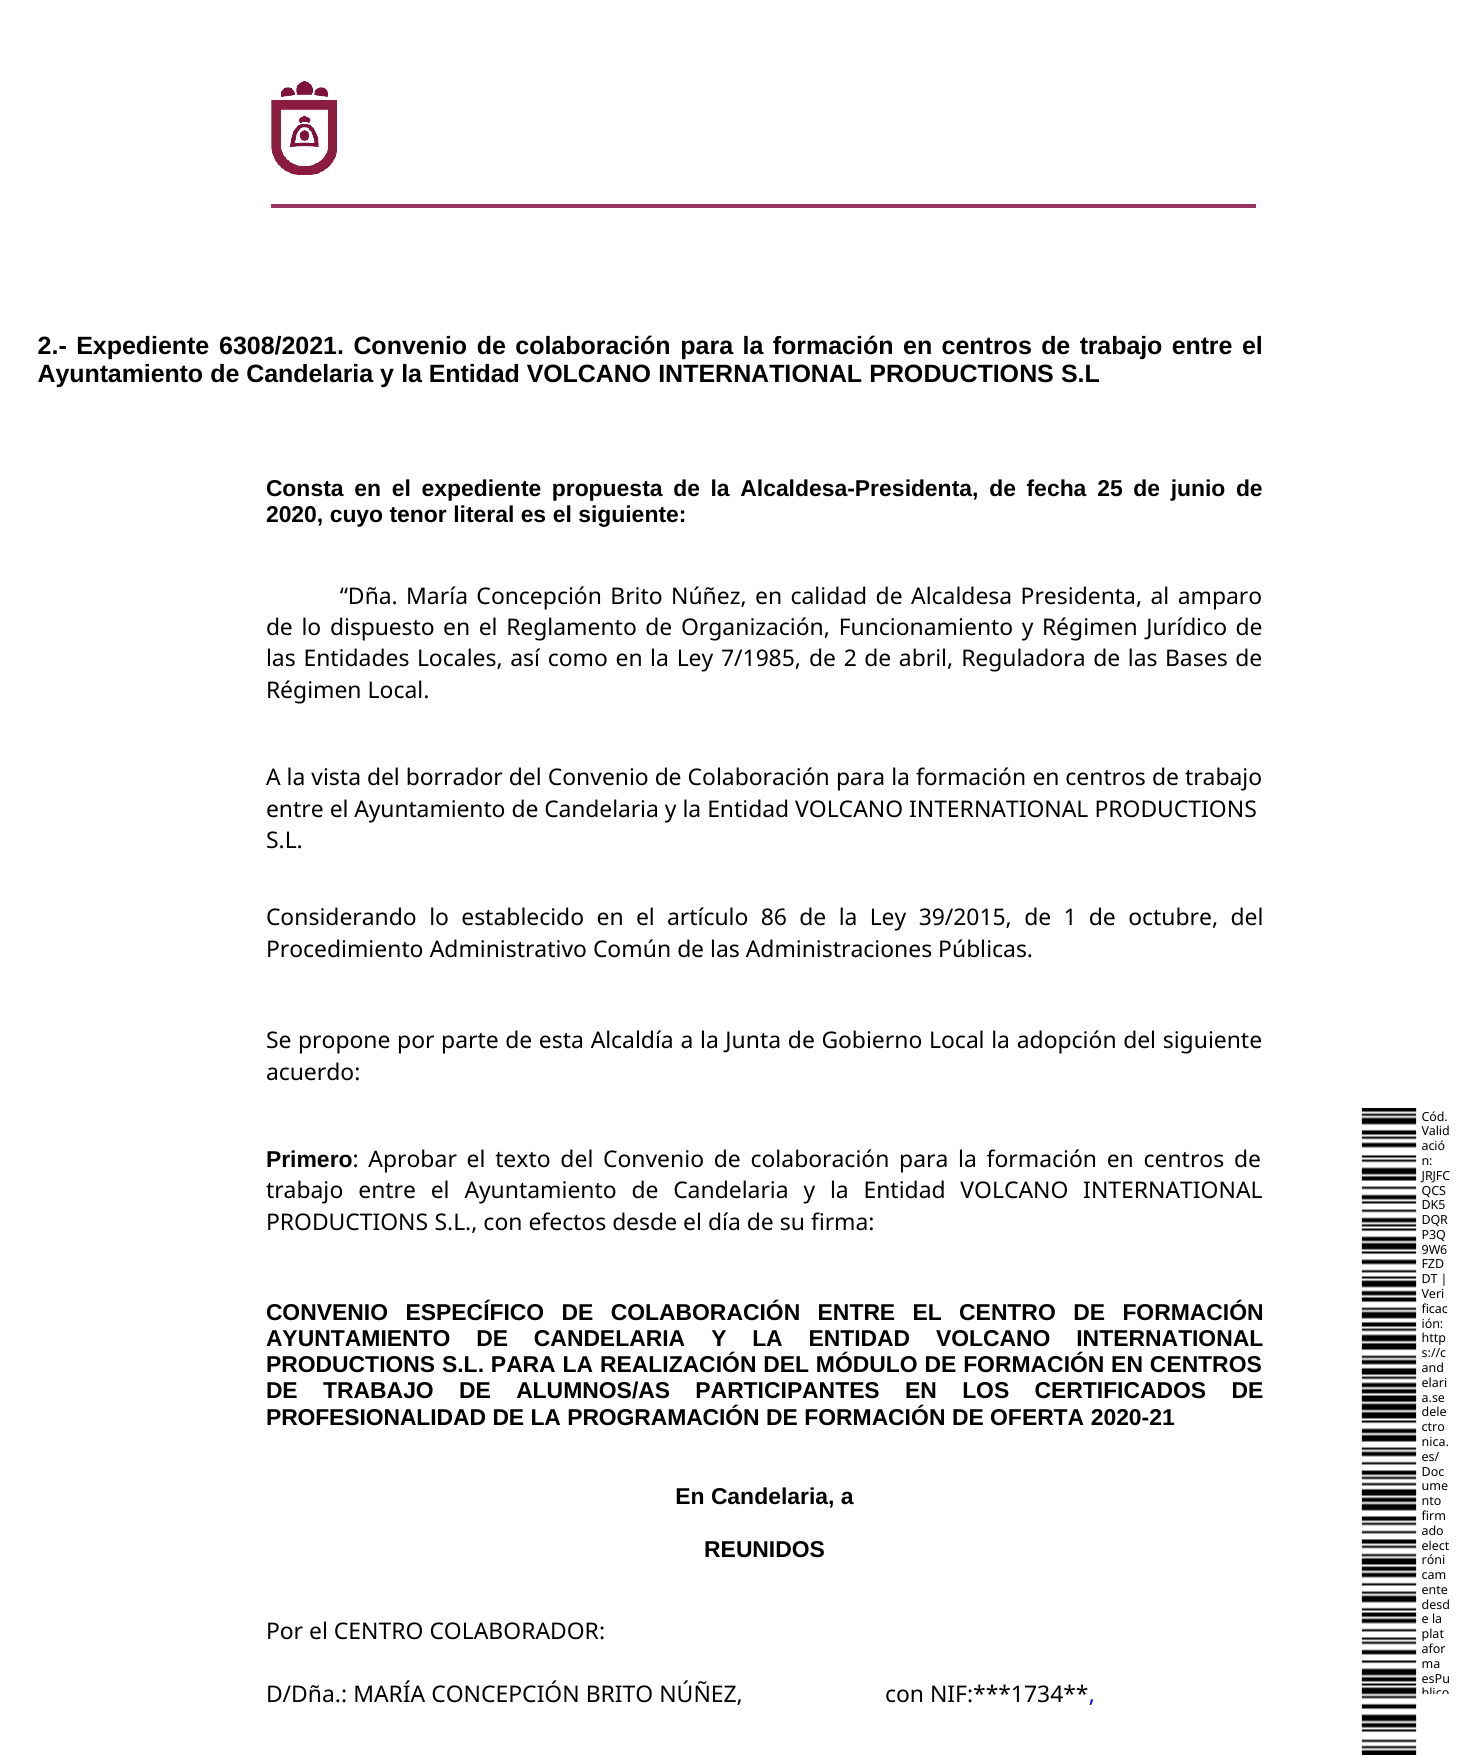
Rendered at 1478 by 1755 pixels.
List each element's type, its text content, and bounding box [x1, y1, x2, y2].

text Considerando lo establecido en el artículo 86 de la Ley 39/2015, de 1 de octubre, del Procedimiento Administrativo Común de las Administraciones Públicas. [266, 901, 1263, 964]
text Cód. Validación: JRJFCQCSDK5DQRP3Q9W6FZDDT | Verificación: https://candelaria.sedelectronica.es/ Documento firmado electrónicamente desde la plataforma esPublico Gestiona | Página 2 de 62 [1421, 1110, 1450, 1694]
text “Dña. María Concepción Brito Núñez, en calidad de Alcaldesa Presidenta, al amparo de lo dispuesto en el Reglamento de Organización, Funcionamiento y Régimen Jurídico de las Entidades Locales, así como en la Ley 7/1985, de 2 de abril, Reguladora de las Bases de Régimen Local. [266, 580, 1263, 705]
text Se propone por parte de esta Alcaldía a la Junta de Gobierno Local la adopción del siguiente acuerdo: [266, 1024, 1263, 1087]
text Por el CENTRO COLABORADOR: [266, 1615, 1361, 1646]
subtitle CONVENIO ESPECÍFICO DE COLABORACIÓN ENTRE EL CENTRO DE FORMACIÓN AYUNTAMIENTO DE CANDELARIA Y LA ENTIDAD VOLCANO INTERNATIONAL PRODUCTIONS S.L. PARA LA REALIZACIÓN DEL MÓDULO DE FORMACIÓN EN CENTROS DE TRABAJO DE ALUMNOS/AS PARTICIPANTES EN LOS CERTIFICADOS DE PROFESIONALIDAD DE LA PROGRAMACIÓN DE FORMACIÓN DE OFERTA 2020-21 [266, 1298, 1263, 1430]
subtitle Consta en el expediente propuesta de la Alcaldesa-Presidenta, de fecha 25 de junio de 2020, cuyo tenor literal es el siguiente: [266, 474, 1263, 527]
text D/Dña.: MARÍA CONCEPCIÓN BRITO NÚÑEZ, con NIF:***1734**, [266, 1677, 1361, 1709]
subtitle 2.- Expediente 6308/2021. Convenio de colaboración para la formación en centros de trabajo entre el Ayuntamiento de Candelaria y la Entidad VOLCANO INTERNATIONAL PRODUCTIONS S.L [37, 331, 1263, 388]
text En Candelaria, a REUNIDOS [675, 1483, 854, 1562]
text Primero: Aprobar el texto del Convenio de colaboración para la formación en centros de trabajo entre el Ayuntamiento de Candelaria y la Entidad VOLCANO INTERNATIONAL PRODUCTIONS S.L., con efectos desde el día de su firma: [266, 1143, 1263, 1237]
text A la vista del borrador del Convenio de Colaboración para la formación en centros de trabajo entre el Ayuntamiento de Candelaria y la Entidad VOLCANO INTERNATIONAL PRODUCTIONS S.L. [266, 761, 1273, 855]
